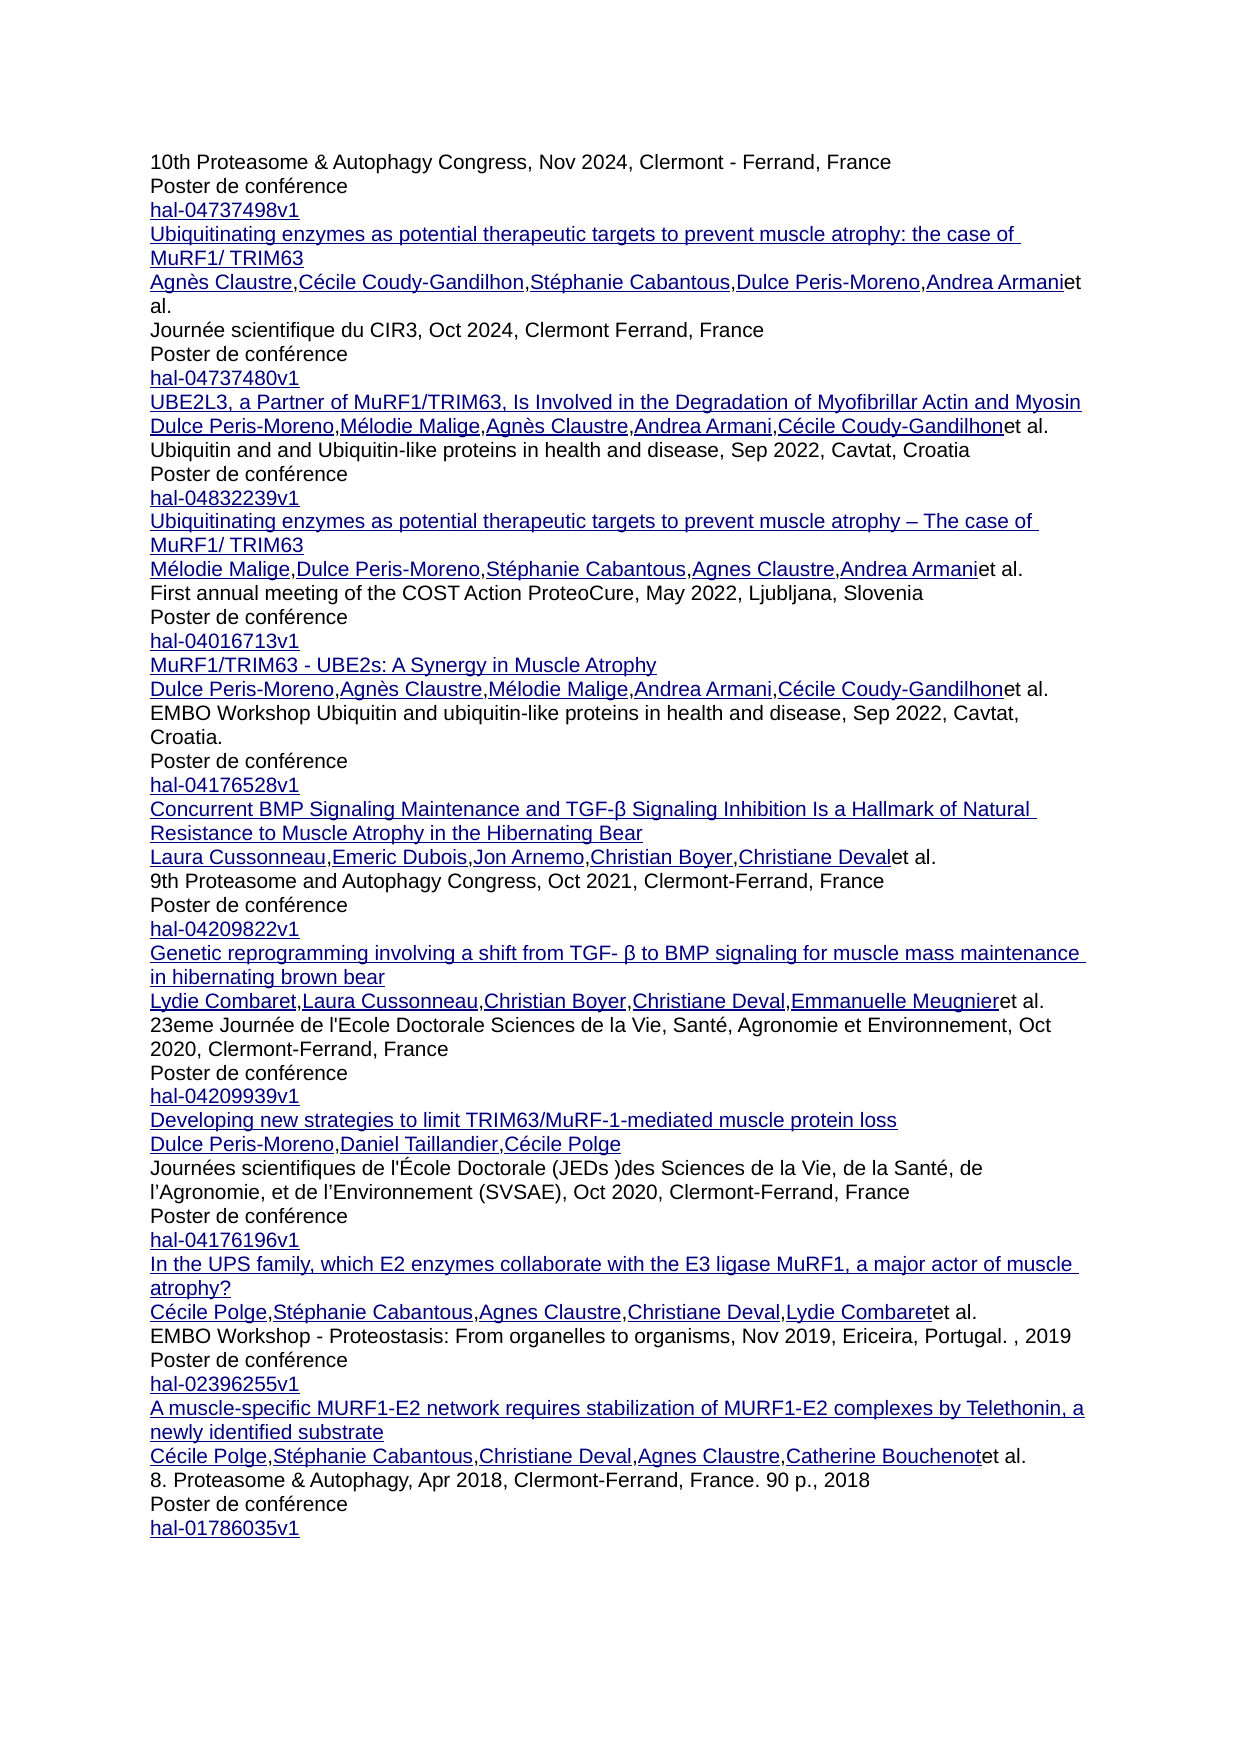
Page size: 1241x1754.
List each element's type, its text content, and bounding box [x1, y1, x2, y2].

table_cell Ubiquitinating enzymes as potential therapeutic targets to prevent muscle atrophy – The case of MuRF1/ TRIM63 Mélodie Malige,Dulce Peris-Moreno,Stéphanie Cabantous,Agnes Claustre,Andrea Armaniet al. First annual meeting of the COST Action ProteoCure, May 2022, Ljubljana, Slovenia Poster de conférence hal-04016713v1 [150, 509, 1090, 653]
table_cell Genetic reprogramming involving a shift from TGF- β to BMP signaling for muscle mass maintenance in hibernating brown bear Lydie Combaret,Laura Cussonneau,Christian Boyer,Christiane Deval,Emmanuelle Meugnieret al. 23eme Journée de l'Ecole Doctorale Sciences de la Vie, Santé, Agronomie et Environnement, Oct 2020, Clermont-Ferrand, France Poster de conférence hal-04209939v1 [150, 941, 1090, 1108]
table_header 10th Proteasome & Autophagy Congress, Nov 2024, Clermont - Ferrand, France Poster de conférence hal-04737498v1 [150, 150, 1090, 222]
table_cell In the UPS family, which E2 enzymes collaborate with the E3 ligase MuRF1, a major actor of muscle atrophy? Cécile Polge,Stéphanie Cabantous,Agnes Claustre,Christiane Deval,Lydie Combaretet al. EMBO Workshop - Proteostasis: From organelles to organisms, Nov 2019, Ericeira, Portugal. , 2019 Poster de conférence hal-02396255v1 [150, 1252, 1090, 1396]
table_cell Concurrent BMP Signaling Maintenance and TGF-β Signaling Inhibition Is a Hallmark of Natural Resistance to Muscle Atrophy in the Hibernating Bear Laura Cussonneau,Emeric Dubois,Jon Arnemo,Christian Boyer,Christiane Devalet al. 9th Proteasome and Autophagy Congress, Oct 2021, Clermont-Ferrand, France Poster de conférence hal-04209822v1 [150, 797, 1090, 941]
table_cell Ubiquitinating enzymes as potential therapeutic targets to prevent muscle atrophy: the case of MuRF1/ TRIM63 Agnès Claustre,Cécile Coudy-Gandilhon,Stéphanie Cabantous,Dulce Peris-Moreno,Andrea Armaniet al. Journée scientifique du CIR3, Oct 2024, Clermont Ferrand, France Poster de conférence hal-04737480v1 [150, 222, 1090, 389]
table_cell UBE2L3, a Partner of MuRF1/TRIM63, Is Involved in the Degradation of Myofibrillar Actin and Myosin Dulce Peris-Moreno,Mélodie Malige,Agnès Claustre,Andrea Armani,Cécile Coudy-Gandilhonet al. Ubiquitin and and Ubiquitin-like proteins in health and disease, Sep 2022, Cavtat, Croatia Poster de conférence hal-04832239v1 [150, 390, 1090, 509]
table_cell MuRF1/TRIM63 - UBE2s: A Synergy in Muscle Atrophy Dulce Peris-Moreno,Agnès Claustre,Mélodie Malige,Andrea Armani,Cécile Coudy-Gandilhonet al. EMBO Workshop Ubiquitin and ubiquitin-like proteins in health and disease, Sep 2022, Cavtat, Croatia. Poster de conférence hal-04176528v1 [150, 653, 1090, 797]
table_cell A muscle-specific MURF1-E2 network requires stabilization of MURF1-E2 complexes by Telethonin, a newly identified substrate Cécile Polge,Stéphanie Cabantous,Christiane Deval,Agnes Claustre,Catherine Bouchenotet al. 8. Proteasome & Autophagy, Apr 2018, Clermont-Ferrand, France. 90 p., 2018 Poster de conférence hal-01786035v1 [150, 1396, 1090, 1539]
table_cell Developing new strategies to limit TRIM63/MuRF-1-mediated muscle protein loss Dulce Peris-Moreno,Daniel Taillandier,Cécile Polge Journées scientifiques de l'École Doctorale (JEDs )des Sciences de la Vie, de la Santé, de l’Agronomie, et de l’Environnement (SVSAE), Oct 2020, Clermont-Ferrand, France Poster de conférence hal-04176196v1 [150, 1108, 1090, 1252]
